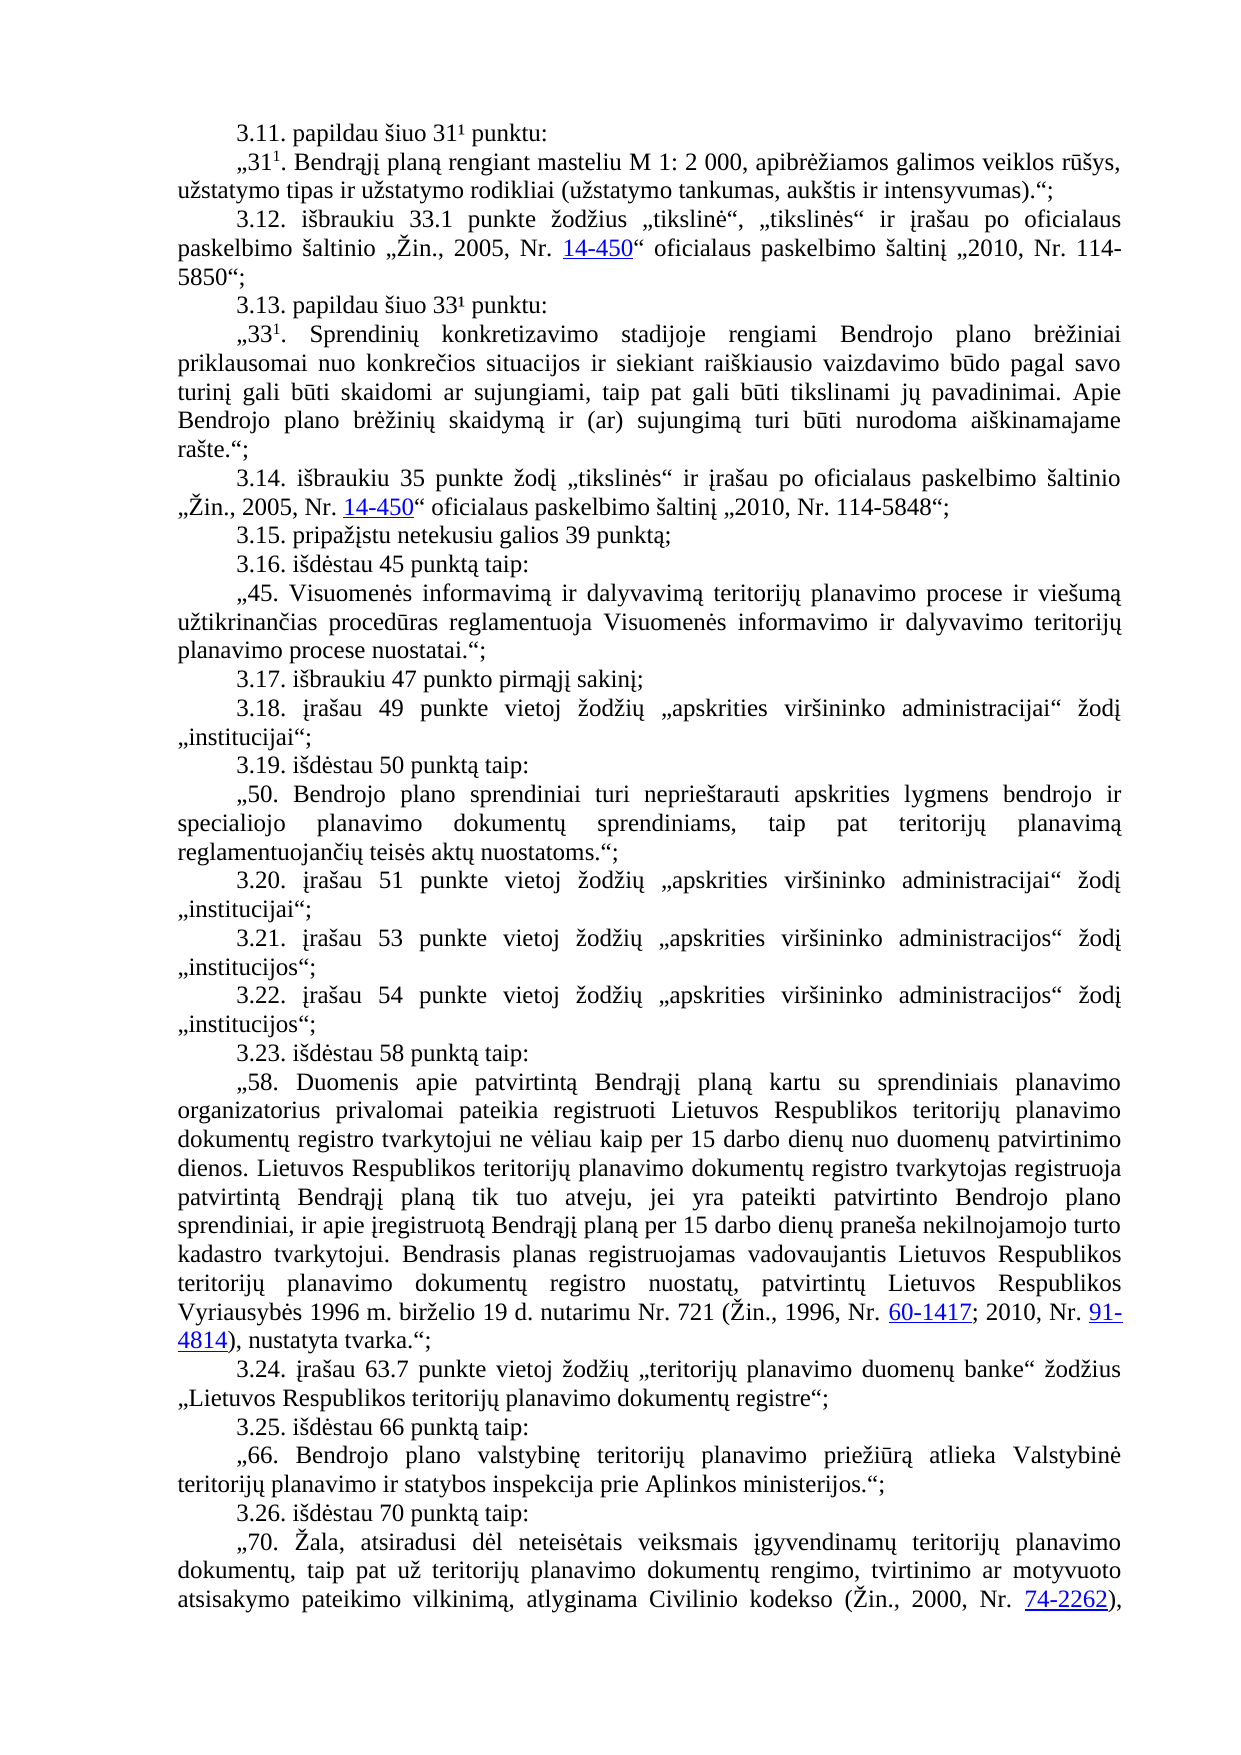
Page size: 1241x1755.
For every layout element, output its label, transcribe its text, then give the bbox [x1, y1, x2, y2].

text 3.15. pripažįstu netekusiu galios 39 punktą; [177, 521, 1122, 549]
text 3.17. išbraukiu 47 punkto pirmąjį sakinį; [177, 664, 1122, 693]
text 3.18. įrašau 49 punkte vietoj žodžių „apskrities viršininko administracijai“ žodį „institucijai“; [177, 693, 1122, 751]
text „70. Žala, atsiradusi dėl neteisėtais veiksmais įgyvendinamų teritorijų planavimo dokumentų, taip pat už teritorijų planavimo dokumentų rengimo, tvirtinimo ar motyvuoto atsisakymo pateikimo vilkinimą, atlyginama Civilinio kodekso (Žin., 2000, Nr. 74-2262), [177, 1527, 1122, 1613]
text „331. Sprendinių konkretizavimo stadijoje rengiami Bendrojo plano brėžiniai priklausomai nuo konkrečios situacijos ir siekiant raiškiausio vaizdavimo būdo pagal savo turinį gali būti skaidomi ar sujungiami, taip pat gali būti tikslinami jų pavadinimai. Apie Bendrojo plano brėžinių skaidymą ir (ar) sujungimą turi būti nurodoma aiškinamajame rašte.“; [177, 319, 1122, 463]
text „45. Visuomenės informavimą ir dalyvavimą teritorijų planavimo procese ir viešumą užtikrinančias procedūras reglamentuoja Visuomenės informavimo ir dalyvavimo teritorijų planavimo procese nuostatai.“; [177, 578, 1122, 664]
text „50. Bendrojo plano sprendiniai turi neprieštarauti apskrities lygmens bendrojo ir specialiojo planavimo dokumentų sprendiniams, taip pat teritorijų planavimą reglamentuojančių teisės aktų nuostatoms.“; [177, 779, 1122, 866]
text 3.21. įrašau 53 punkte vietoj žodžių „apskrities viršininko administracijos“ žodį „institucijos“; [177, 923, 1122, 981]
text 3.20. įrašau 51 punkte vietoj žodžių „apskrities viršininko administracijai“ žodį „institucijai“; [177, 866, 1122, 923]
text „66. Bendrojo plano valstybinę teritorijų planavimo priežiūrą atlieka Valstybinė teritorijų planavimo ir statybos inspekcija prie Aplinkos ministerijos.“; [177, 1441, 1122, 1498]
text 3.13. papildau šiuo 33¹ punktu: [177, 291, 1122, 319]
text 3.23. išdėstau 58 punktą taip: [177, 1038, 1122, 1067]
text „58. Duomenis apie patvirtintą Bendrąjį planą kartu su sprendiniais planavimo organizatorius privalomai pateikia registruoti Lietuvos Respublikos teritorijų planavimo dokumentų registro tvarkytojui ne vėliau kaip per 15 darbo dienų nuo duomenų patvirtinimo dienos. Lietuvos Respublikos teritorijų planavimo dokumentų registro tvarkytojas registruoja patvirtintą Bendrąjį planą tik tuo atveju, jei yra pateikti patvirtinto Bendrojo plano sprendiniai, ir apie įregistruotą Bendrąjį planą per 15 darbo dienų praneša nekilnojamojo turto kadastro tvarkytojui. Bendrasis planas registruojamas vadovaujantis Lietuvos Respublikos teritorijų planavimo dokumentų registro nuostatų, patvirtintų Lietuvos Respublikos Vyriausybės 1996 m. birželio 19 d. nutarimu Nr. 721 (Žin., 1996, Nr. 60-1417; 2010, Nr. 91-4814), nustatyta tvarka.“; [177, 1067, 1122, 1354]
text 3.12. išbraukiu 33.1 punkte žodžius „tikslinė“, „tikslinės“ ir įrašau po oficialaus paskelbimo šaltinio „Žin., 2005, Nr. 14-450“ oficialaus paskelbimo šaltinį „2010, Nr. 114-5850“; [177, 204, 1122, 291]
text 3.14. išbraukiu 35 punkte žodį „tikslinės“ ir įrašau po oficialaus paskelbimo šaltinio „Žin., 2005, Nr. 14-450“ oficialaus paskelbimo šaltinį „2010, Nr. 114-5848“; [177, 463, 1122, 521]
text „311. Bendrąjį planą rengiant masteliu M 1: 2 000, apibrėžiamos galimos veiklos rūšys, užstatymo tipas ir užstatymo rodikliai (užstatymo tankumas, aukštis ir intensyvumas).“; [177, 147, 1122, 204]
text 3.25. išdėstau 66 punktą taip: [177, 1412, 1122, 1441]
text 3.19. išdėstau 50 punktą taip: [177, 751, 1122, 779]
text 3.24. įrašau 63.7 punkte vietoj žodžių „teritorijų planavimo duomenų banke“ žodžius „Lietuvos Respublikos teritorijų planavimo dokumentų registre“; [177, 1354, 1122, 1412]
text 3.26. išdėstau 70 punktą taip: [177, 1498, 1122, 1527]
text 3.16. išdėstau 45 punktą taip: [177, 549, 1122, 578]
text 3.11. papildau šiuo 31¹ punktu: [177, 118, 1122, 147]
text 3.22. įrašau 54 punkte vietoj žodžių „apskrities viršininko administracijos“ žodį „institucijos“; [177, 981, 1122, 1038]
